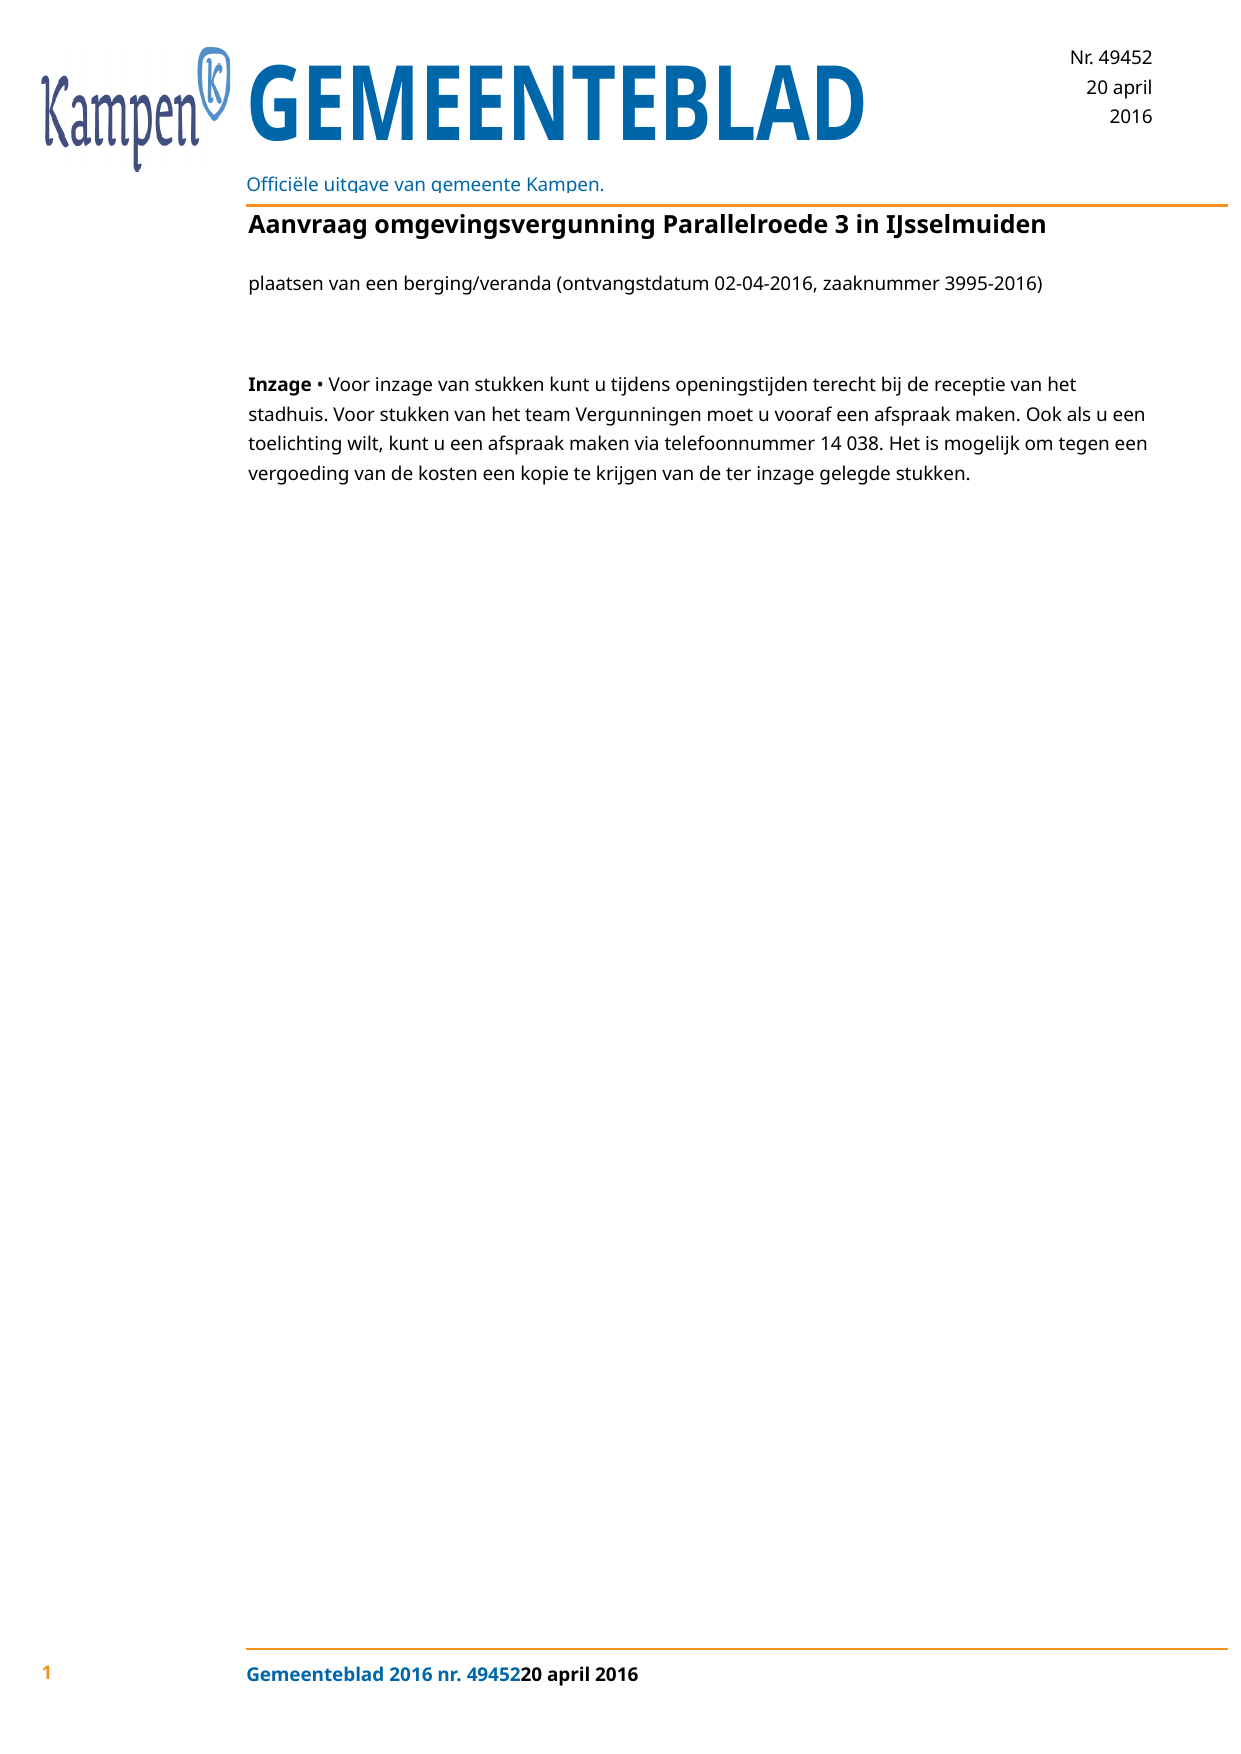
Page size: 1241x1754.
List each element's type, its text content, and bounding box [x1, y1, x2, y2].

picture [41, 47, 231, 172]
text plaatsen van een berging/veranda (ontvangstdatum 02-04-2016, zaaknummer 3995-2016) [248, 270, 1152, 296]
text Inzage • Voor inzage van stukken kunt u tijdens openingstijden terecht bij de receptie van het stadhuis. Voor stukken van het team Vergunningen moet u vooraf een afspraak maken. Ook als u een toelichting wilt, kunt u een afspraak maken via telefoonnummer 14 038. Het is mogelijk om tegen een vergoeding van de kosten een kopie te krijgen van de ter inzage gelegde stukken. [248, 371, 1152, 486]
text Aanvraag omgevingsvergunning Parallelroede 3 in IJsselmuiden [248, 207, 1152, 241]
